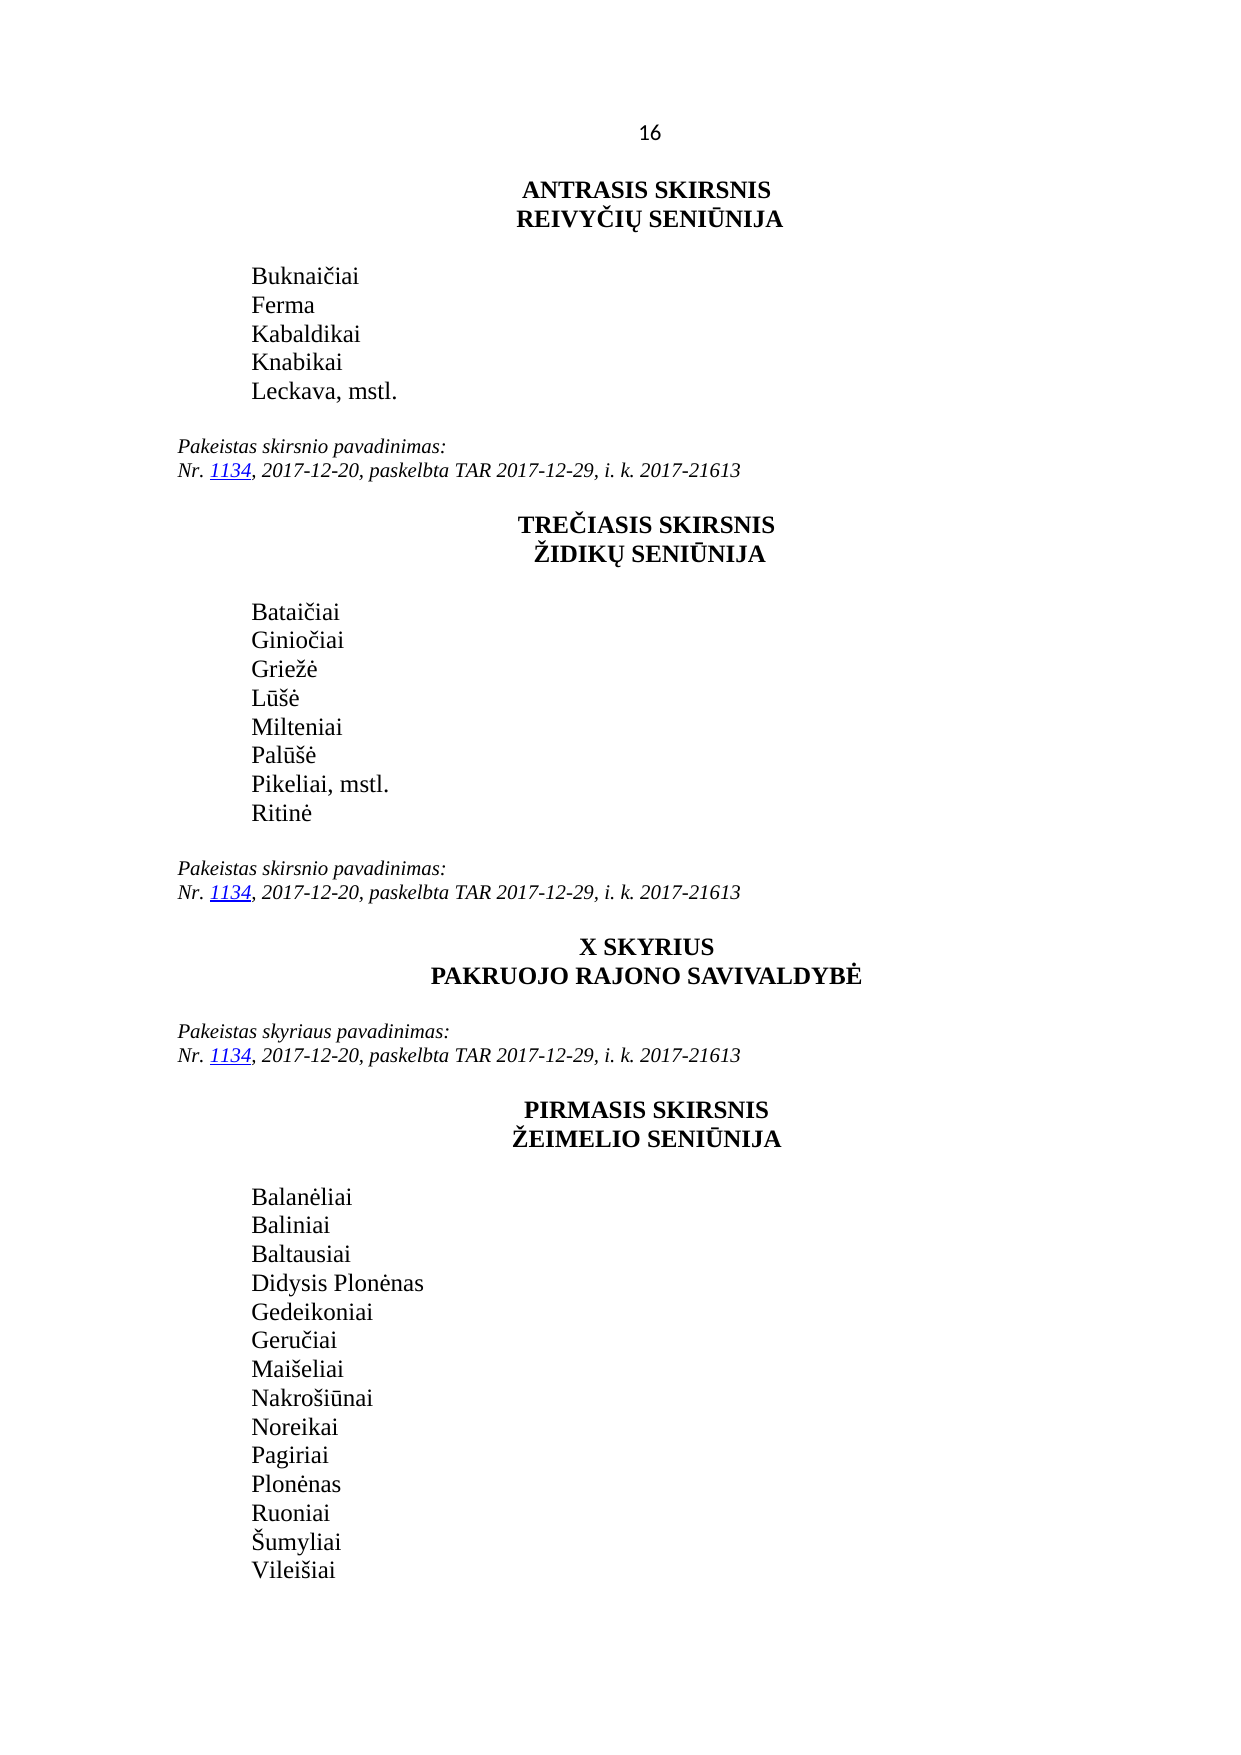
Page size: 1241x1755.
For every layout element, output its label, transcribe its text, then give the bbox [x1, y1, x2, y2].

text Knabikai [177, 347, 1122, 376]
text Pakeistas skirsnio pavadinimas: [177, 856, 1122, 879]
text Buknaičiai [177, 261, 1122, 290]
text X SKYRIUS PAKRUOJO RAJONO SAVIVALDYBĖ [177, 932, 1122, 990]
text Griežė [177, 654, 1122, 683]
text Baltausiai [177, 1239, 1122, 1268]
text Leckava, mstl. [177, 376, 1122, 405]
text Pagiriai [177, 1441, 1122, 1469]
text PIRMASIS SKIRSNIS ŽEIMELIO SENIŪNIJA [177, 1096, 1122, 1153]
text Ruoniai [177, 1498, 1122, 1527]
text Baliniai [177, 1211, 1122, 1239]
text Ferma [177, 290, 1122, 319]
text Pikeliai, mstl. [177, 769, 1122, 798]
text Lūšė [177, 683, 1122, 712]
text Plonėnas [177, 1469, 1122, 1498]
text Nr. 1134, 2017-12-20, paskelbta TAR 2017-12-29, i. k. 2017-21613 [177, 879, 1122, 904]
text Šumyliai [177, 1527, 1122, 1556]
text TREČIASIS SKIRSNIS ŽIDIKŲ SENIŪNIJA [177, 511, 1122, 568]
text Nr. 1134, 2017-12-20, paskelbta TAR 2017-12-29, i. k. 2017-21613 [177, 458, 1122, 482]
text Giniočiai [177, 626, 1122, 654]
text Palūšė [177, 741, 1122, 769]
text Bataičiai [177, 597, 1122, 626]
text Pakeistas skirsnio pavadinimas: [177, 434, 1122, 458]
text Didysis Plonėnas [177, 1268, 1122, 1297]
text Pakeistas skyriaus pavadinimas: [177, 1019, 1122, 1043]
text Kabaldikai [177, 319, 1122, 347]
text Vileišiai [177, 1556, 1122, 1584]
text Ritinė [177, 798, 1122, 827]
text Milteniai [177, 712, 1122, 741]
text Gedeikoniai [177, 1297, 1122, 1326]
text Noreikai [177, 1412, 1122, 1441]
text Geručiai [177, 1326, 1122, 1354]
text Balanėliai [177, 1182, 1122, 1211]
text Nr. 1134, 2017-12-20, paskelbta TAR 2017-12-29, i. k. 2017-21613 [177, 1043, 1122, 1067]
text Maišeliai [177, 1354, 1122, 1383]
text ANTRASIS SKIRSNIS REIVYČIŲ SENIŪNIJA [177, 175, 1122, 232]
text Nakrošiūnai [177, 1383, 1122, 1412]
